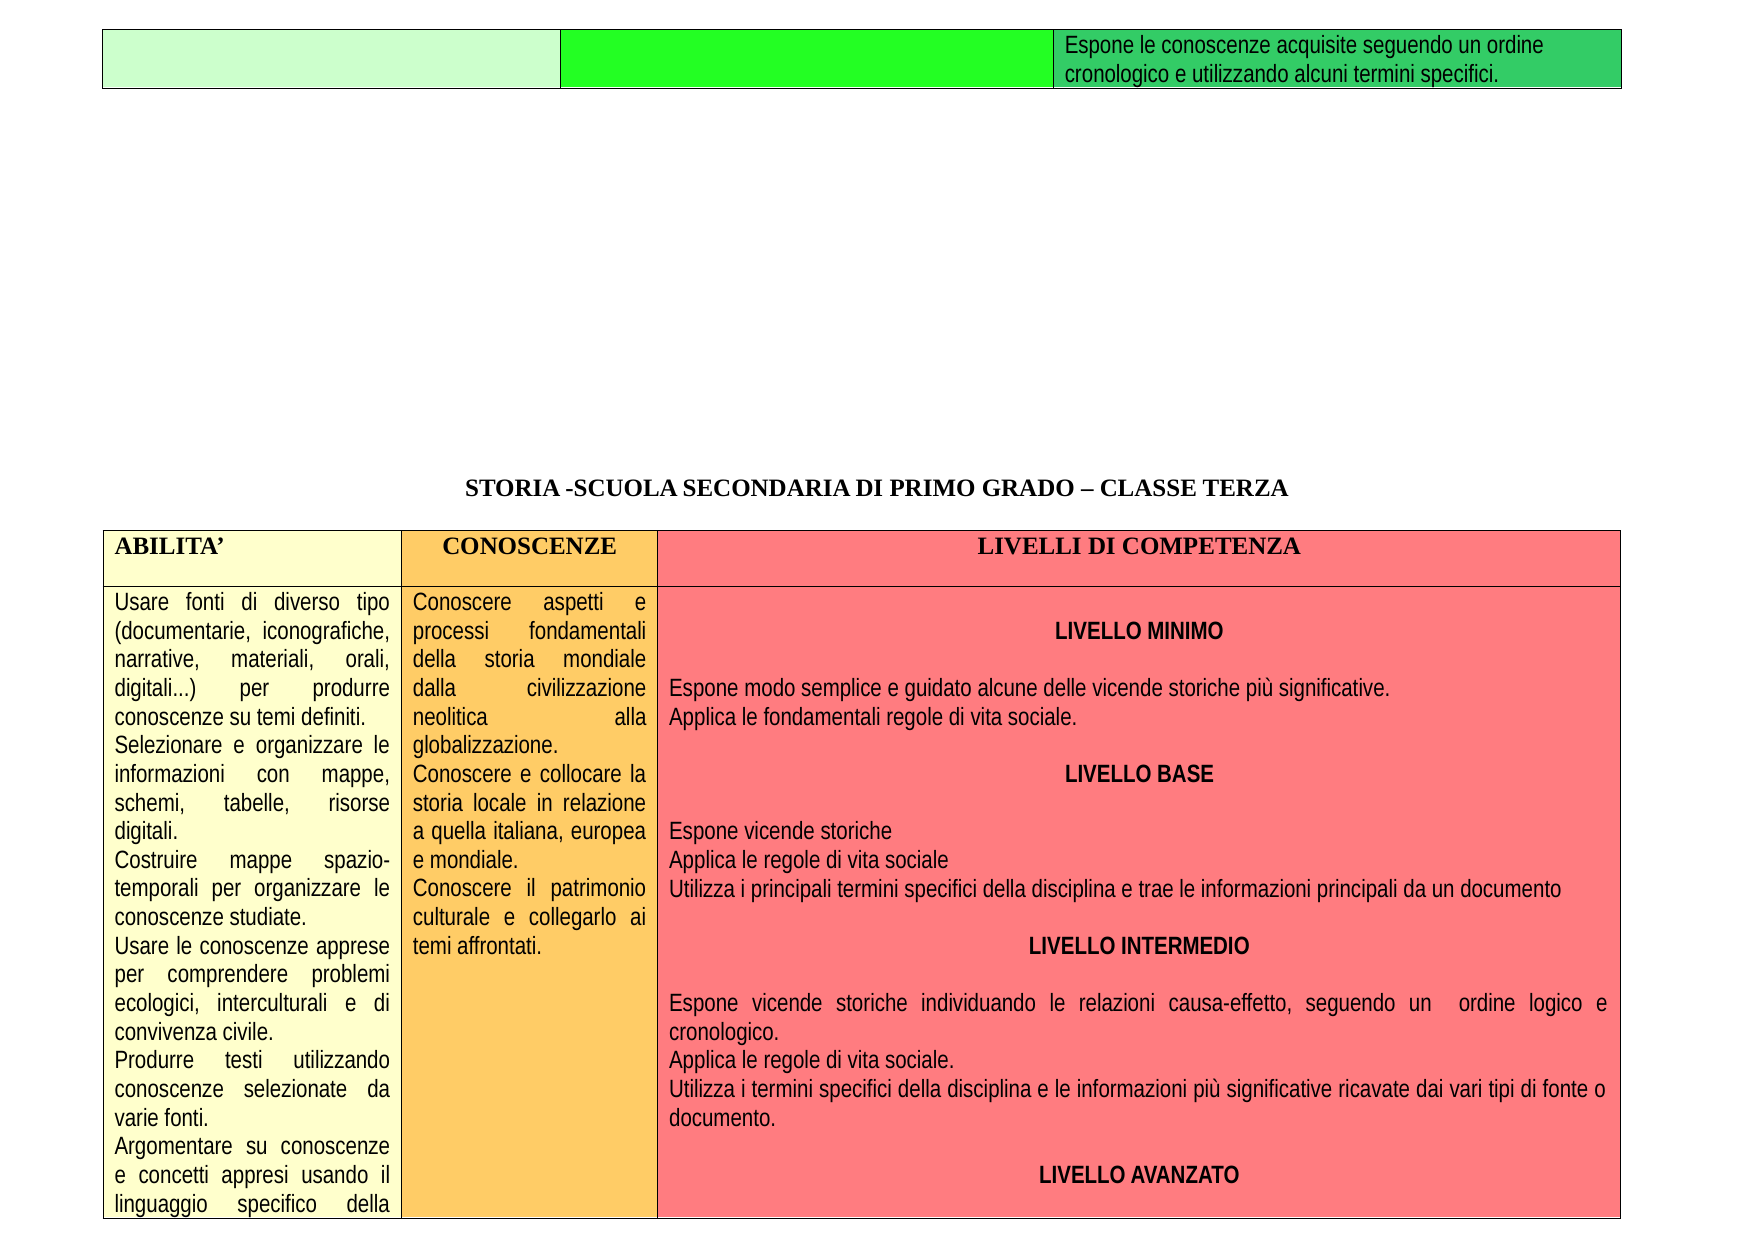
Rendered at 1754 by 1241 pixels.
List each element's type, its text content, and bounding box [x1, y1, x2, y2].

table_cell Espone le conoscenze acquisite seguendo un ordine cronologico e utilizzando alcuni termini specifici. [1054, 30, 1621, 87]
table_header LIVELLI DI COMPETENZA [658, 531, 1620, 586]
table_header CONOSCENZE [402, 531, 657, 586]
table_header ABILITA’ [104, 531, 401, 586]
table_cell Conoscere aspetti e processi fondamentali della storia mondiale dalla civilizzazione neolitica alla globalizzazione. Conoscere e collocare la storia locale in relazione a quella italiana, europea e mondiale. Conoscere il patrimonio culturale e collegarlo ai temi affrontati. [402, 587, 657, 1217]
table_cell LIVELLO MINIMO Espone modo semplice e guidato alcune delle vicende storiche più significative. Applica le fondamentali regole di vita sociale. LIVELLO BASE Espone vicende storiche Applica le regole di vita sociale Utilizza i principali termini specifici della disciplina e trae le informazioni principali da un documento LIVELLO INTERMEDIO Espone vicende storiche individuando le relazioni causa-effetto, seguendo un ordine logico e cronologico. Applica le regole di vita sociale. Utilizza i termini specifici della disciplina e le informazioni più significative ricavate dai vari tipi di fonte o documento. LIVELLO AVANZATO [658, 587, 1620, 1217]
table_cell Usare fonti di diverso tipo (documentarie, iconografiche, narrative, materiali, orali, digitali...) per produrre conoscenze su temi definiti. Selezionare e organizzare le informazioni con mappe, schemi, tabelle, risorse digitali. Costruire mappe spazio-temporali per organizzare le conoscenze studiate. Usare le conoscenze apprese per comprendere problemi ecologici, interculturali e di convivenza civile. Produrre testi utilizzando conoscenze selezionate da varie fonti. Argomentare su conoscenze e concetti appresi usando il linguaggio specifico della [104, 587, 401, 1217]
text STORIA -SCUOLA SECONDARIA DI PRIMO GRADO – CLASSE TERZA [118, 473, 1636, 502]
table_cell [561, 30, 1053, 87]
table_cell [103, 30, 560, 87]
